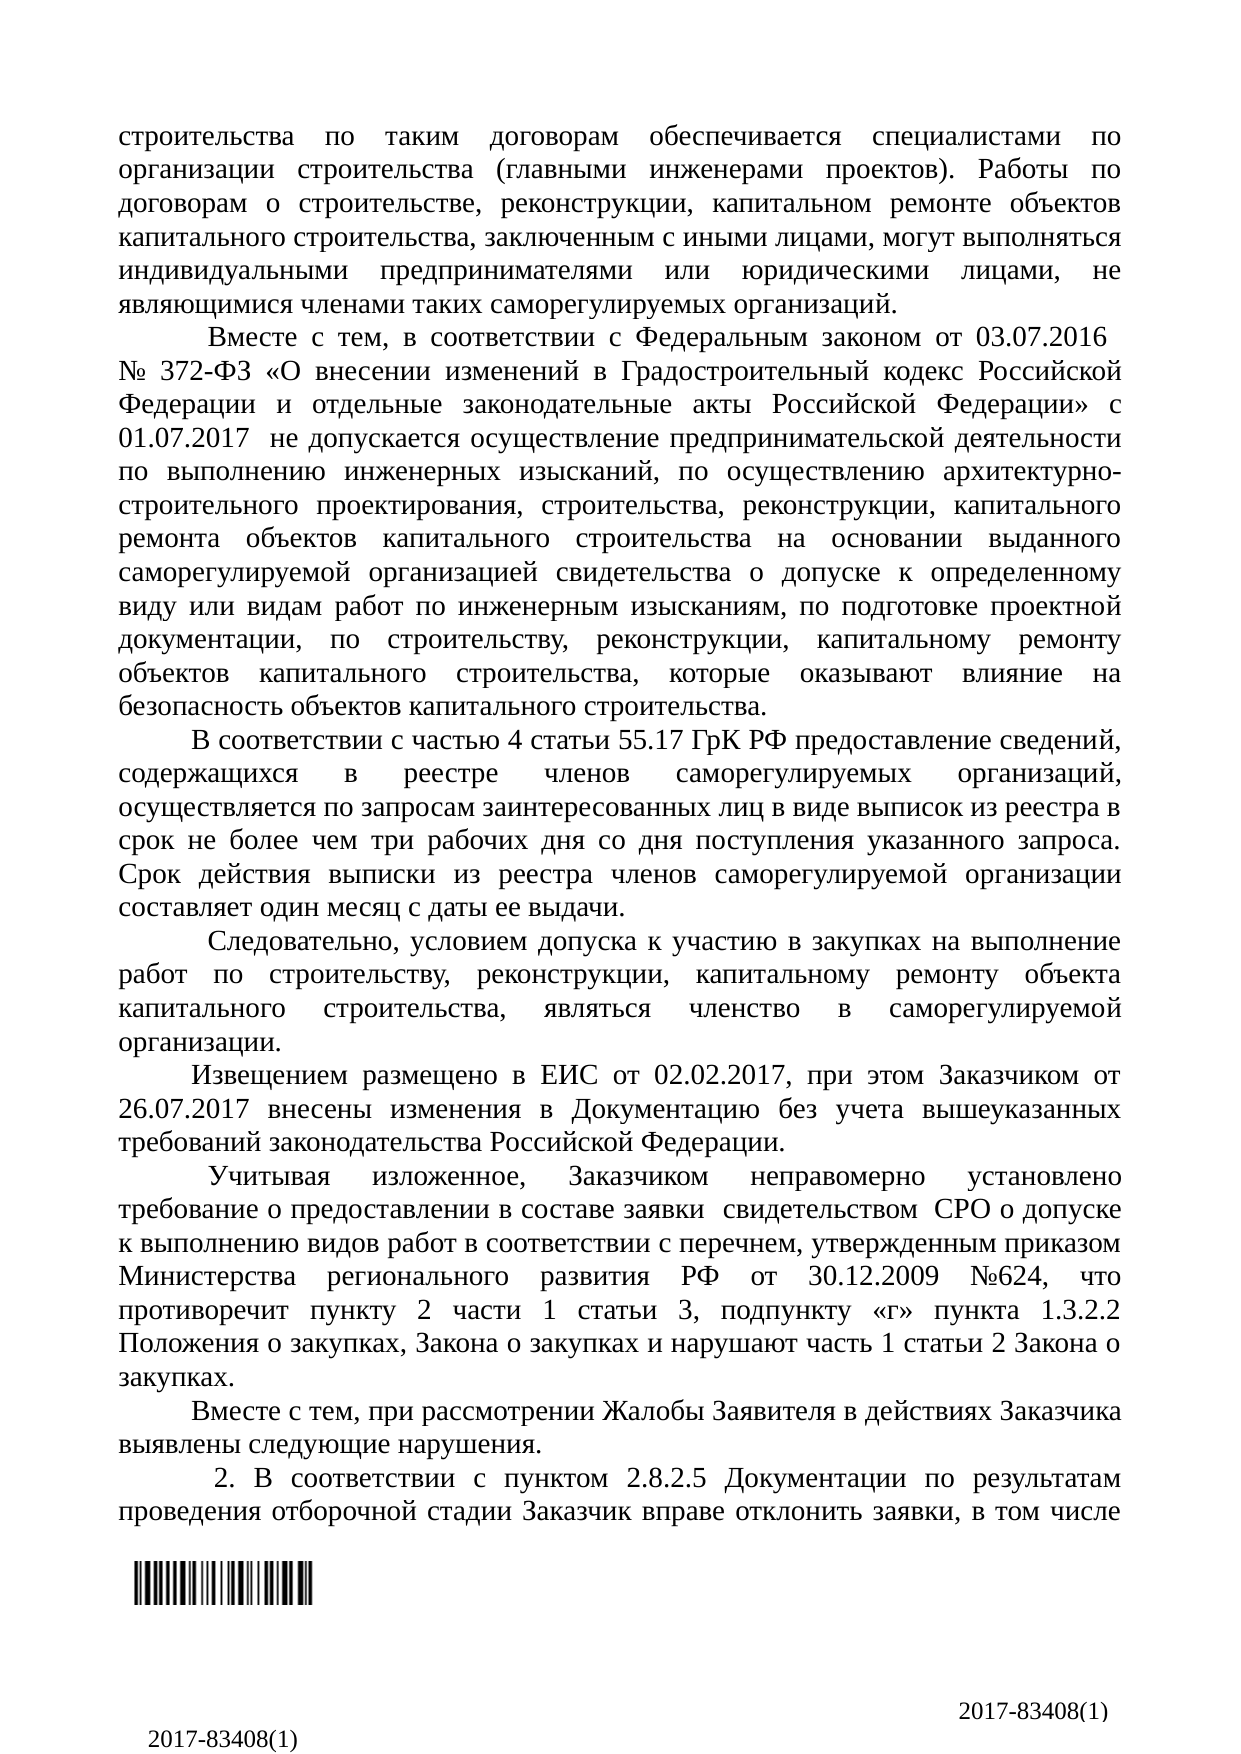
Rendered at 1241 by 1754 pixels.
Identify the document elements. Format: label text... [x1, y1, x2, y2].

text Вместе с тем, в соответствии с Федеральным законом от 03.07.2016 № 372-ФЗ «О внесении изменений в Градостроительный кодекс Российской Федерации и отдельные законодательные акты Российской Федерации» с 01.07.2017 не допускается осуществление предпринимательской деятельности по выполнению инженерных изысканий, по осуществлению архитектурно-строительного проектирования, строительства, реконструкции, капитального ремонта объектов капитального строительства на основании выданного саморегулируемой организацией свидетельства о допуске к определенному виду или видам работ по инженерным изысканиям, по подготовке проектной документации, по строительству, реконструкции, капитальному ремонту объектов капитального строительства, которые оказывают влияние на безопасность объектов капитального строительства. [118, 319, 1122, 722]
text 2. В соответствии с пунктом 2.8.2.5 Документации по результатам проведения отборочной стадии Заказчик вправе отклонить заявки, в том числе [118, 1460, 1122, 1527]
text Вместе с тем, при рассмотрении Жалобы Заявителя в действиях Заказчика выявлены следующие нарушения. [118, 1393, 1122, 1460]
text В соответствии с частью 4 статьи 55.17 ГрК РФ предоставление сведений, содержащихся в реестре членов саморегулируемых организаций, осуществляется по запросам заинтересованных лиц в виде выписок из реестра в срок не более чем три рабочих дня со дня поступления указанного запроса. Срок действия выписки из реестра членов саморегулируемой организации составляет один месяц с даты ее выдачи. [118, 722, 1122, 923]
picture [119, 1561, 329, 1605]
text Извещением размещено в ЕИС от 02.02.2017, при этом Заказчиком от 26.07.2017 внесены изменения в Документацию без учета вышеуказанных требований законодательства Российской Федерации. [118, 1057, 1122, 1158]
text строительства по таким договорам обеспечивается специалистами по организации строительства (главными инженерами проектов). Работы по договорам о строительстве, реконструкции, капитальном ремонте объектов капитального строительства, заключенным с иными лицами, могут выполняться индивидуальными предпринимателями или юридическими лицами, не являющимися членами таких саморегулируемых организаций. [118, 118, 1122, 319]
text Учитывая изложенное, Заказчиком неправомерно установлено требование о предоставлении в составе заявки свидетельством СРО о допуске к выполнению видов работ в соответствии с перечнем, утвержденным приказом Министерства регионального развития РФ от 30.12.2009 №624, что противоречит пункту 2 части 1 статьи 3, подпункту «г» пункта 1.3.2.2 Положения о закупках, Закона о закупках и нарушают часть 1 статьи 2 Закона о закупках. [118, 1158, 1122, 1393]
text Следовательно, условием допуска к участию в закупках на выполнение работ по строительству, реконструкции, капитальному ремонту объекта капитального строительства, являться членство в саморегулируемой организации. [118, 923, 1122, 1057]
